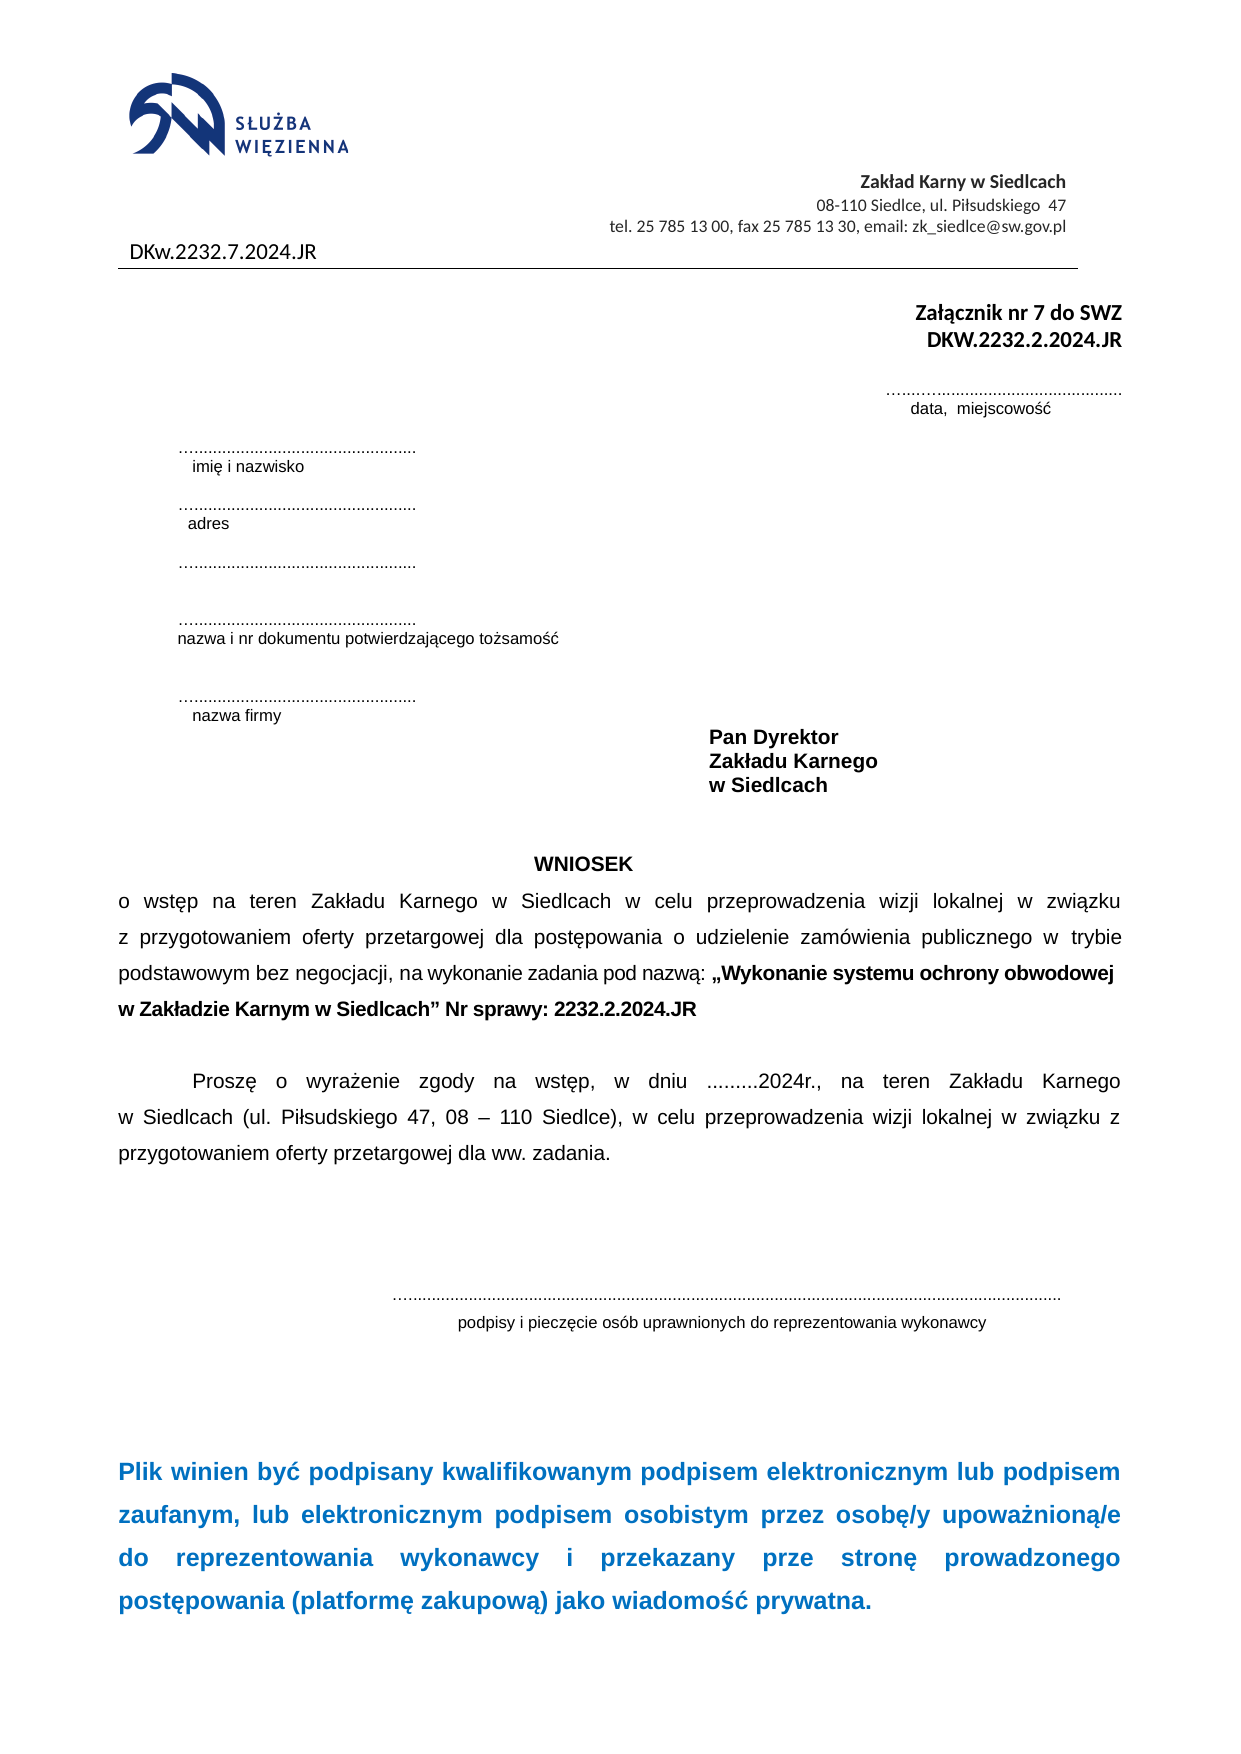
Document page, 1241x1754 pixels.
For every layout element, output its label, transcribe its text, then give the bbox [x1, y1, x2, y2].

text Załącznik nr 7 do SWZ [118, 298, 1122, 326]
text data, miejscowość [177, 399, 1122, 418]
text …................................................ [177, 552, 1122, 572]
text …....…........................................ [118, 380, 1122, 399]
text nazwa i nr dokumentu potwierdzającego tożsamość [177, 629, 1122, 648]
text …................................................ [177, 437, 1122, 457]
text Zakładu Karnego [118, 749, 1122, 773]
text …............................................................................................................................................. [118, 1284, 1122, 1303]
text imię i nazwisko [118, 457, 1122, 476]
text nazwa firmy [118, 706, 1122, 725]
text Proszę o wyrażenie zgody na wstęp, w dniu .........2024r., na teren Zakładu Karnego w Siedlcach (ul. Piłsudskiego 47, 08 – 110 Siedlce), w celu przeprowadzenia wizji lokalnej w związku z przygotowaniem oferty przetargowej dla ww. zadania. [118, 1069, 1122, 1164]
text w Zakładzie Karnym w Siedlcach” Nr sprawy: 2232.2.2024.JR [118, 997, 1122, 1021]
text Pan Dyrektor [118, 725, 1122, 749]
text …................................................ [177, 495, 1122, 514]
text podpisy i pieczęcie osób uprawnionych do reprezentowania wykonawcy [118, 1313, 1122, 1332]
text DKW.2232.2.2024.JR [118, 326, 1122, 354]
text Plik winien być podpisany kwalifikowanym podpisem elektronicznym lub podpisem zaufanym, lub elektronicznym podpisem osobistym przez osobę/y upoważnioną/e do reprezentowania wykonawcy i przekazany prze stronę prowadzonego postępowania (platformę zakupową) jako wiadomość prywatna. [118, 1457, 1122, 1615]
text o wstęp na teren Zakładu Karnego w Siedlcach w celu przeprowadzenia wizji lokalnej w związku z przygotowaniem oferty przetargowej dla postępowania o udzielenie zamówienia publicznego w trybie podstawowym bez negocjacji, na wykonanie zadania pod nazwą: „Wykonanie systemu ochrony obwodowej [118, 889, 1122, 985]
text WNIOSEK [177, 849, 1122, 876]
text …................................................ [177, 687, 1122, 706]
text …................................................ [177, 610, 1122, 629]
text w Siedlcach [118, 773, 1122, 797]
text adres [118, 514, 1122, 533]
